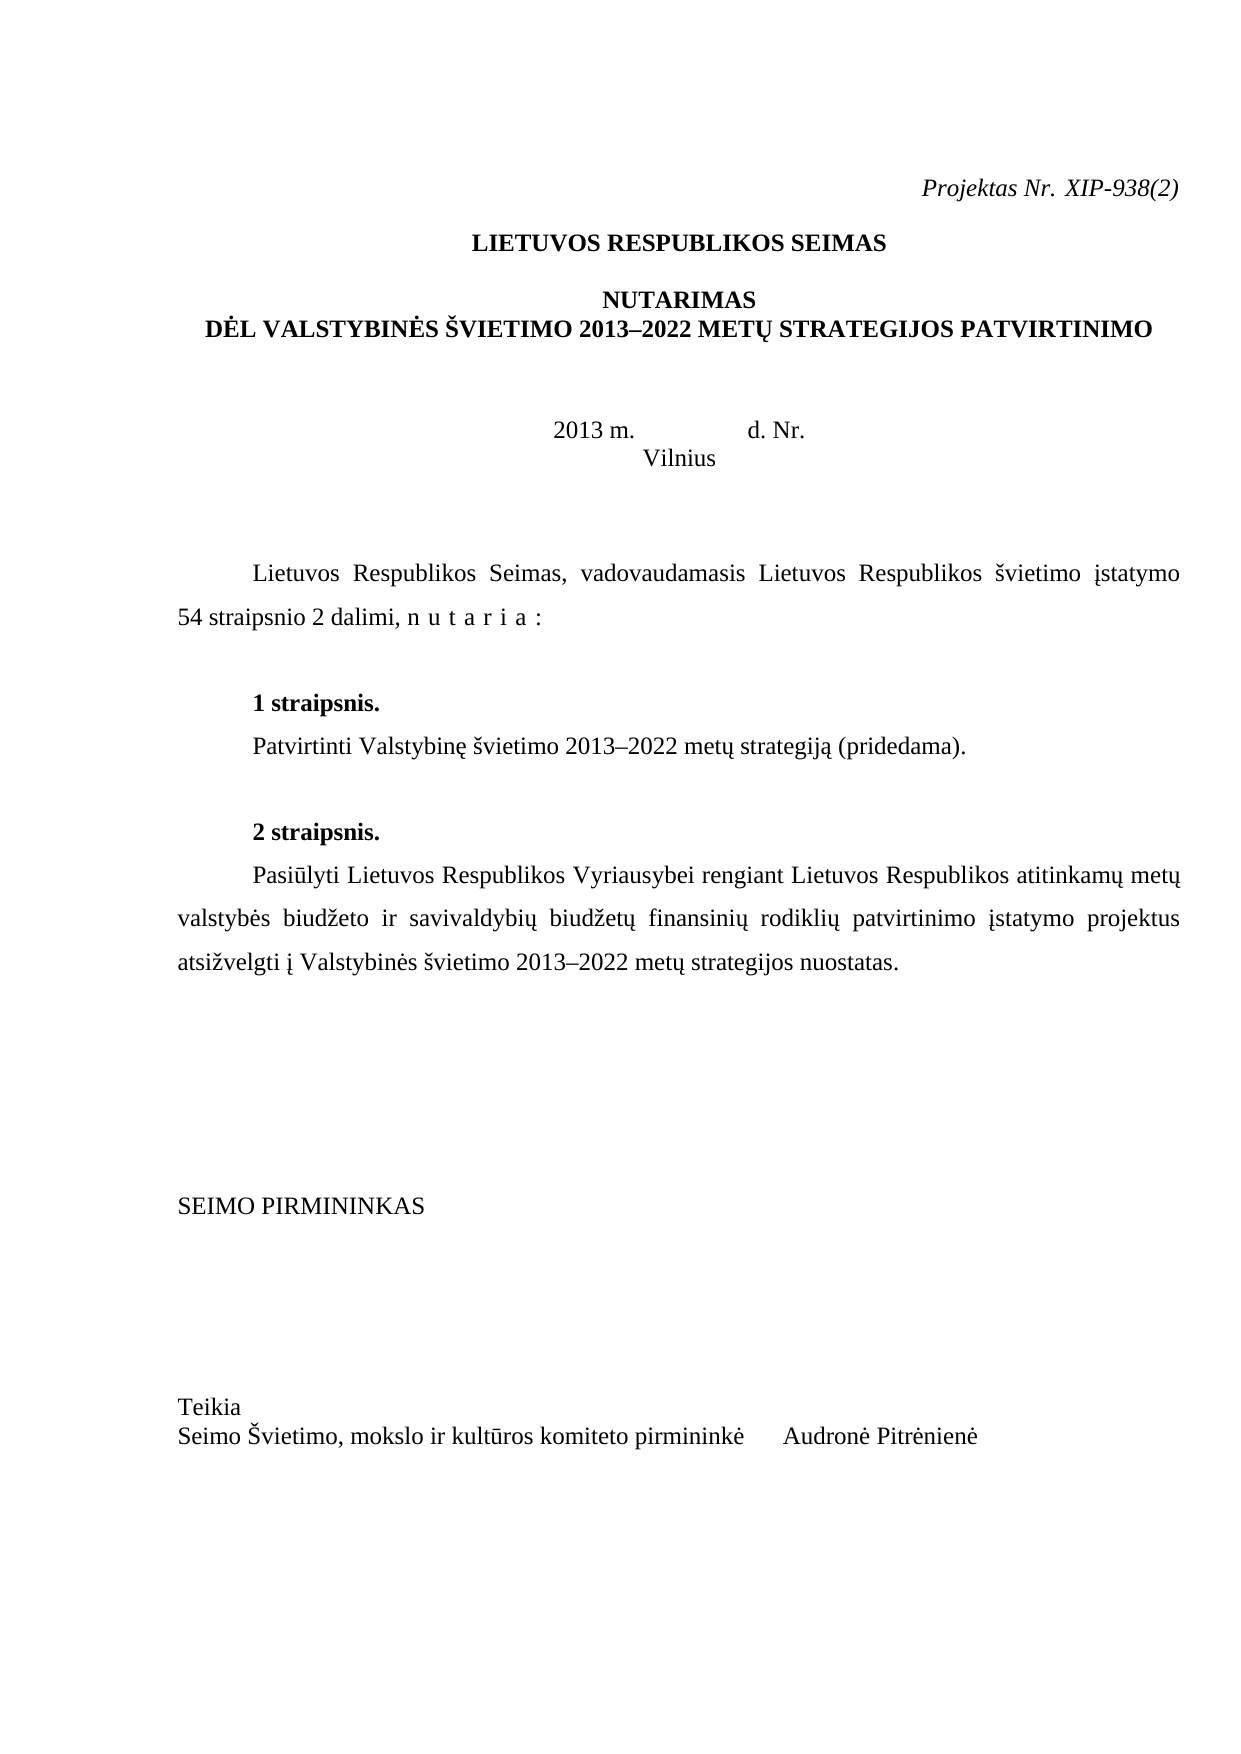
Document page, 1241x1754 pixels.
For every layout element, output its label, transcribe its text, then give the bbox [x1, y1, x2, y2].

text Pasiūlyti Lietuvos Respublikos Vyriausybei rengiant Lietuvos Respublikos atitinkamų metų valstybės biudžeto ir savivaldybių biudžetų finansinių rodiklių patvirtinimo įstatymo projektus atsižvelgti į Valstybinės švietimo 2013–2022 metų strategijos nuostatas. [177, 860, 1181, 975]
text LIETUVOS RESPUBLIKOS SEIMAS [177, 228, 1181, 257]
text Vilnius [177, 443, 1181, 472]
text 2013 m. d. Nr. [177, 415, 1181, 443]
text Seimo Švietimo, mokslo ir kultūros komiteto pirmininkė Audronė Pitrėnienė [177, 1421, 1181, 1450]
text DĖL VALSTYBINĖS ŠVIETIMO 2013–2022 METŲ STRATEGIJOS PATVIRTINIMO [177, 314, 1181, 343]
text Projektas Nr. XIP-938(2) [177, 173, 1181, 202]
text Lietuvos Respublikos Seimas, vadovaudamasis Lietuvos Respublikos švietimo įstatymo 54 straipsnio 2 dalimi, nutaria: [177, 558, 1181, 630]
text Teikia [177, 1392, 1181, 1421]
text NUTARIMAS [177, 285, 1181, 314]
text 2 straipsnis. [177, 817, 1181, 846]
text SEIMO PIRMININKAS [177, 1191, 1181, 1220]
text 1 straipsnis. [177, 688, 1181, 717]
text Patvirtinti Valstybinę švietimo 2013–2022 metų strategiją (pridedama). [177, 731, 1181, 760]
